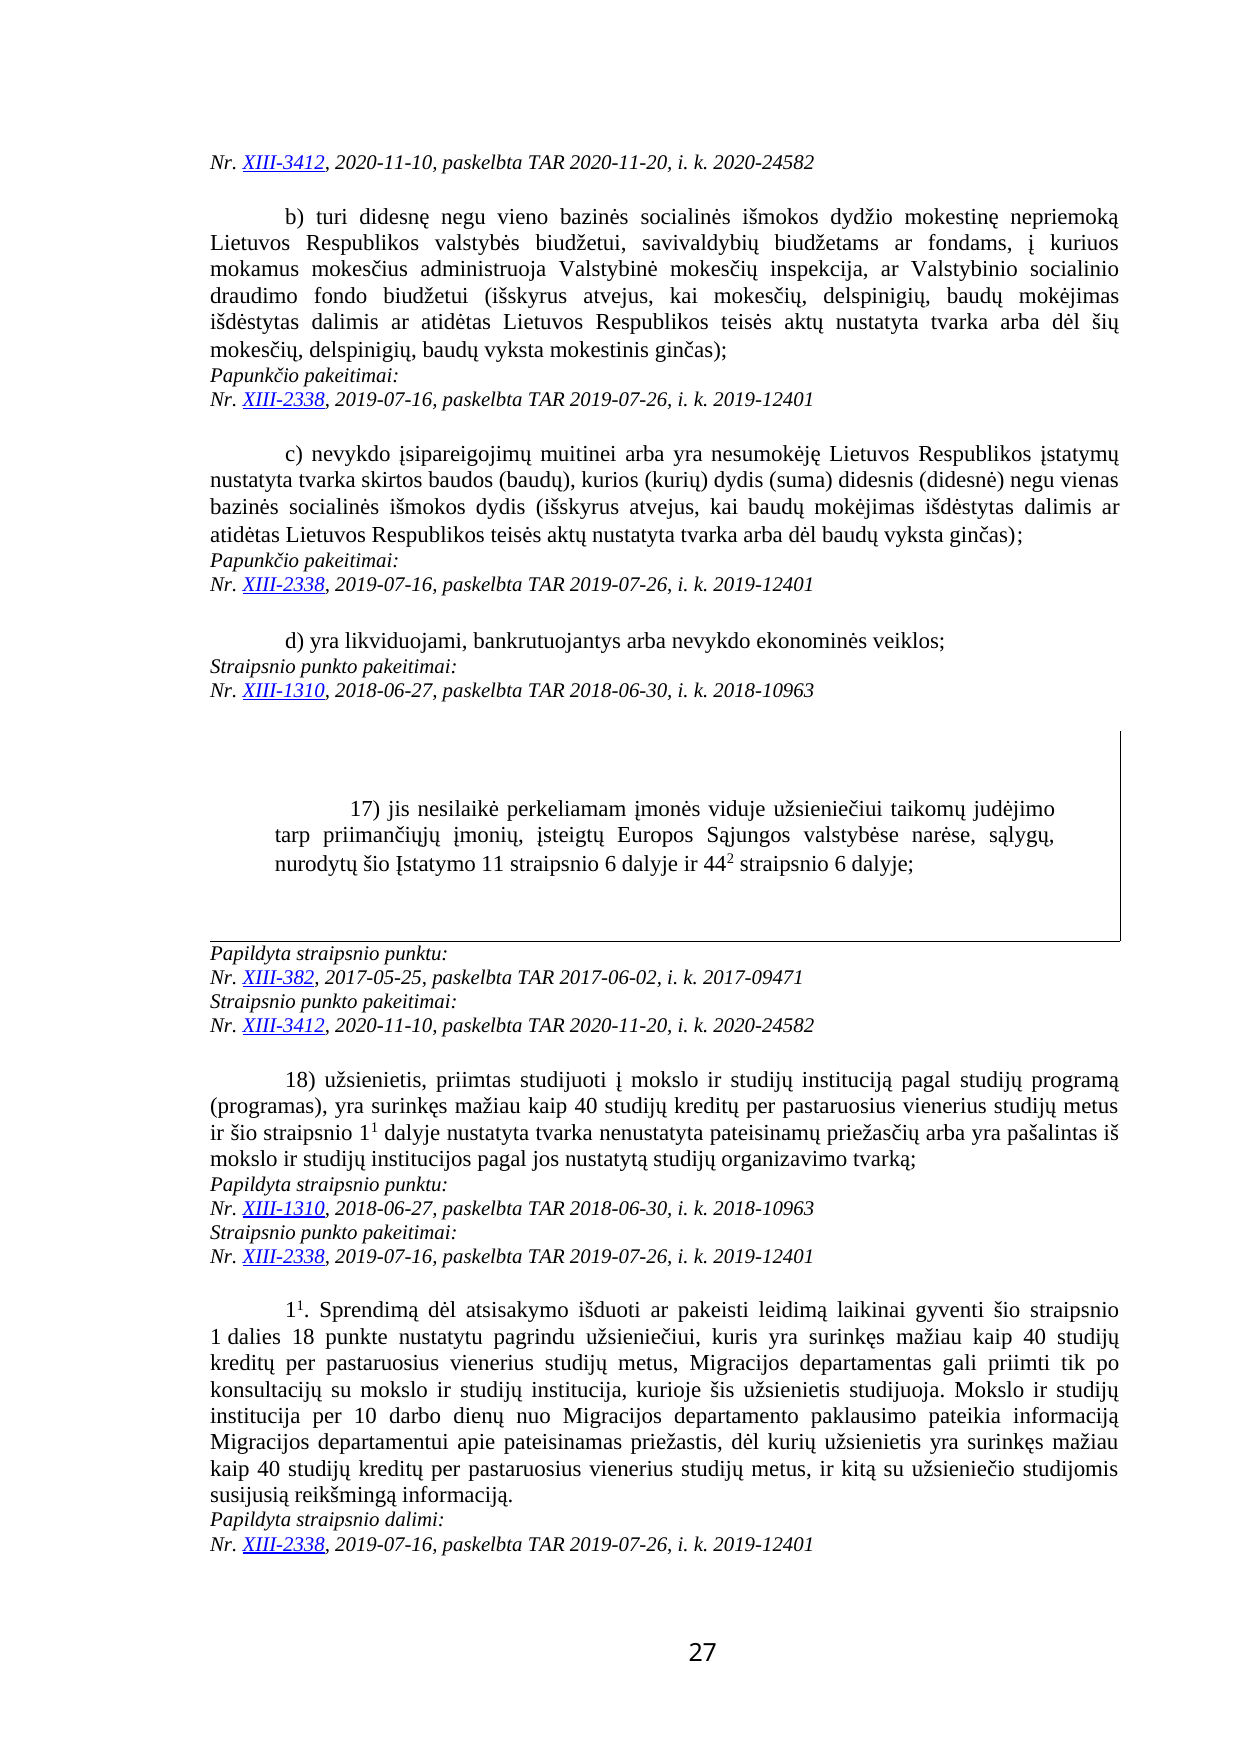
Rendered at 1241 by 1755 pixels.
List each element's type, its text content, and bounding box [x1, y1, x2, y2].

text Nr. XIII-1310, 2018-06-27, paskelbta TAR 2018-06-30, i. k. 2018-10963 [210, 678, 1120, 702]
text Straipsnio punkto pakeitimai: [210, 989, 1120, 1013]
text Papildyta straipsnio punktu: [210, 1172, 1120, 1196]
text Papildyta straipsnio punktu: [210, 941, 1120, 965]
text Papildyta straipsnio dalimi: [210, 1507, 1120, 1531]
text Straipsnio punkto pakeitimai: [210, 1220, 1120, 1244]
text Nr. XIII-2338, 2019-07-16, paskelbta TAR 2019-07-26, i. k. 2019-12401 [210, 387, 1120, 411]
text Nr. XIII-382, 2017-05-25, paskelbta TAR 2017-06-02, i. k. 2017-09471 [210, 965, 1120, 989]
text Papunkčio pakeitimai: [210, 363, 1120, 387]
text 17) jis nesilaikė perkeliamam įmonės viduje užsieniečiui taikomų judėjimo tarp priimančiųjų įmonių, įsteigtų Europos Sąjungos valstybėse narėse, sąlygų, nurodytų šio Įstatymo 11 straipsnio 6 dalyje ir 442 straipsnio 6 dalyje; [210, 731, 1120, 941]
text Nr. XIII-2338, 2019-07-16, paskelbta TAR 2019-07-26, i. k. 2019-12401 [210, 572, 1120, 596]
text d) yra likviduojami, bankrutuojantys arba nevykdo ekonominės veiklos; [210, 625, 1120, 654]
text Nr. XIII-2338, 2019-07-16, paskelbta TAR 2019-07-26, i. k. 2019-12401 [210, 1531, 1120, 1556]
text Straipsnio punkto pakeitimai: [210, 654, 1120, 678]
text b) turi didesnę negu vieno bazinės socialinės išmokos dydžio mokestinę nepriemoką Lietuvos Respublikos valstybės biudžetui, savivaldybių biudžetams ar fondams, į kuriuos mokamus mokesčius administruoja Valstybinė mokesčių inspekcija, ar Valstybinio socialinio draudimo fondo biudžetui (išskyrus atvejus, kai mokesčių, delspinigių, baudų mokėjimas išdėstytas dalimis ar atidėtas Lietuvos Respublikos teisės aktų nustatyta tvarka arba dėl šių mokesčių, delspinigių, baudų vyksta mokestinis ginčas); [210, 203, 1120, 363]
text Papunkčio pakeitimai: [210, 548, 1120, 572]
text 11. Sprendimą dėl atsisakymo išduoti ar pakeisti leidimą laikinai gyventi šio straipsnio 1 dalies 18 punkte nustatytu pagrindu užsieniečiui, kuris yra surinkęs mažiau kaip 40 studijų kreditų per pastaruosius vienerius studijų metus, Migracijos departamentas gali priimti tik po konsultacijų su mokslo ir studijų institucija, kurioje šis užsienietis studijuoja. Mokslo ir studijų institucija per 10 darbo dienų nuo Migracijos departamento paklausimo pateikia informaciją Migracijos departamentui apie pateisinamas priežastis, dėl kurių užsienietis yra surinkęs mažiau kaip 40 studijų kreditų per pastaruosius vienerius studijų metus, ir kitą su užsieniečio studijomis susijusią reikšmingą informaciją. [210, 1297, 1120, 1507]
text Nr. XIII-3412, 2020-11-10, paskelbta TAR 2020-11-20, i. k. 2020-24582 [210, 1013, 1120, 1037]
text Nr. XIII-3412, 2020-11-10, paskelbta TAR 2020-11-20, i. k. 2020-24582 [210, 150, 1120, 174]
text c) nevykdo įsipareigojimų muitinei arba yra nesumokėję Lietuvos Respublikos įstatymų nustatyta tvarka skirtos baudos (baudų), kurios (kurių) dydis (suma) didesnis (didesnė) negu vienas bazinės socialinės išmokos dydis (išskyrus atvejus, kai baudų mokėjimas išdėstytas dalimis ar atidėtas Lietuvos Respublikos teisės aktų nustatyta tvarka arba dėl baudų vyksta ginčas); [210, 440, 1120, 548]
text 18) užsienietis, priimtas studijuoti į mokslo ir studijų instituciją pagal studijų programą (programas), yra surinkęs mažiau kaip 40 studijų kreditų per pastaruosius vienerius studijų metus ir šio straipsnio 11 dalyje nustatyta tvarka nenustatyta pateisinamų priežasčių arba yra pašalintas iš mokslo ir studijų institucijos pagal jos nustatytą studijų organizavimo tvarką; [210, 1066, 1120, 1172]
text Nr. XIII-2338, 2019-07-16, paskelbta TAR 2019-07-26, i. k. 2019-12401 [210, 1244, 1120, 1268]
text Nr. XIII-1310, 2018-06-27, paskelbta TAR 2018-06-30, i. k. 2018-10963 [210, 1196, 1120, 1220]
